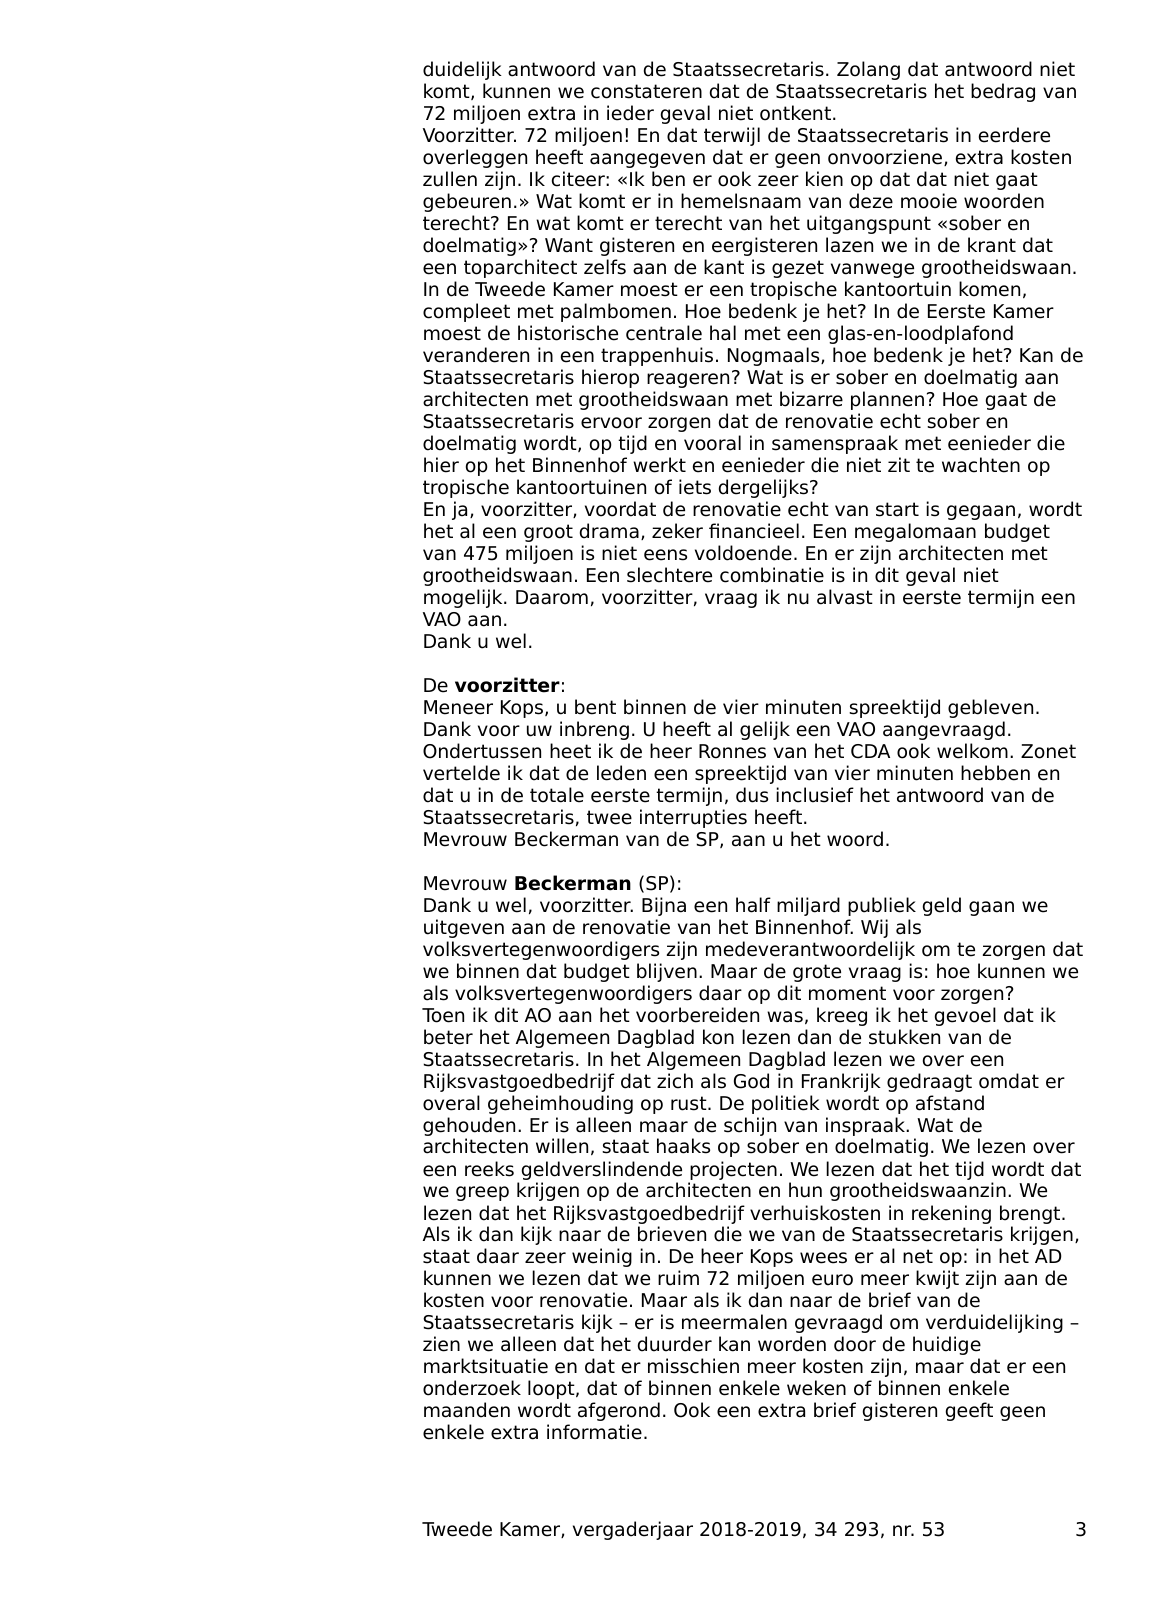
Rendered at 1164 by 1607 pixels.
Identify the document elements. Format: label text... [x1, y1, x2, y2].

text Meneer Kops, u bent binnen de vier minuten spreektijd gebleven. Dank voor uw inbreng. U heeft al gelijk een VAO aangevraagd. Ondertussen heet ik de heer Ronnes van het CDA ook welkom. Zonet vertelde ik dat de leden een spreektijd van vier minuten hebben en dat u in de totale eerste termijn, dus inclusief het antwoord van de Staatssecretaris, twee interrupties heeft. [422, 697, 1087, 828]
text De voorzitter: [422, 675, 1087, 697]
text Voorzitter. 72 miljoen! En dat terwijl de Staatssecretaris in eerdere overleggen heeft aangegeven dat er geen onvoorziene, extra kosten zullen zijn. Ik citeer: «Ik ben er ook zeer kien op dat dat niet gaat gebeuren.» Wat komt er in hemelsnaam van deze mooie woorden terecht? En wat komt er terecht van het uitgangspunt «sober en doelmatig»? Want gisteren en eergisteren lazen we in de krant dat een toparchitect zelfs aan de kant is gezet vanwege grootheidswaan. In de Tweede Kamer moest er een tropische kantoortuin komen, compleet met palmbomen. Hoe bedenk je het? In de Eerste Kamer moest de historische centrale hal met een glas-en-loodplafond veranderen in een trappenhuis. Nogmaals, hoe bedenk je het? Kan de Staatssecretaris hierop reageren? Wat is er sober en doelmatig aan architecten met grootheidswaan met bizarre plannen? Hoe gaat de Staatssecretaris ervoor zorgen dat de renovatie echt sober en doelmatig wordt, op tijd en vooral in samenspraak met eenieder die hier op het Binnenhof werkt en eenieder die niet zit te wachten op tropische kantoortuinen of iets dergelijks? [422, 125, 1087, 499]
text Mevrouw Beckerman (SP): [422, 873, 1087, 895]
text Dank u wel. [422, 631, 1087, 652]
text duidelijk antwoord van de Staatssecretaris. Zolang dat antwoord niet komt, kunnen we constateren dat de Staatssecretaris het bedrag van 72 miljoen extra in ieder geval niet ontkent. [422, 59, 1087, 125]
text En ja, voorzitter, voordat de renovatie echt van start is gegaan, wordt het al een groot drama, zeker financieel. Een megalomaan budget van 475 miljoen is niet eens voldoende. En er zijn architecten met grootheidswaan. Een slechtere combinatie is in dit geval niet mogelijk. Daarom, voorzitter, vraag ik nu alvast in eerste termijn een VAO aan. [422, 499, 1087, 631]
text Mevrouw Beckerman van de SP, aan u het woord. [422, 828, 1087, 851]
text Toen ik dit AO aan het voorbereiden was, kreeg ik het gevoel dat ik beter het Algemeen Dagblad kon lezen dan de stukken van de Staatssecretaris. In het Algemeen Dagblad lezen we over een Rijksvastgoedbedrijf dat zich als God in Frankrijk gedraagt omdat er overal geheimhouding op rust. De politiek wordt op afstand gehouden. Er is alleen maar de schijn van inspraak. Wat de architecten willen, staat haaks op sober en doelmatig. We lezen over een reeks geldverslindende projecten. We lezen dat het tijd wordt dat we greep krijgen op de architecten en hun grootheidswaanzin. We lezen dat het Rijksvastgoedbedrijf verhuiskosten in rekening brengt. Als ik dan kijk naar de brieven die we van de Staatssecretaris krijgen, staat daar zeer weinig in. De heer Kops wees er al net op: in het AD kunnen we lezen dat we ruim 72 miljoen euro meer kwijt zijn aan de kosten voor renovatie. Maar als ik dan naar de brief van de Staatssecretaris kijk – er is meermalen gevraagd om verduidelijking – zien we alleen dat het duurder kan worden door de huidige marktsituatie en dat er misschien meer kosten zijn, maar dat er een onderzoek loopt, dat of binnen enkele weken of binnen enkele maanden wordt afgerond. Ook een extra brief gisteren geeft geen enkele extra informatie. [422, 1004, 1087, 1444]
text Dank u wel, voorzitter. Bijna een half miljard publiek geld gaan we uitgeven aan de renovatie van het Binnenhof. Wij als volksvertegenwoordigers zijn medeverantwoordelijk om te zorgen dat we binnen dat budget blijven. Maar de grote vraag is: hoe kunnen we als volksvertegenwoordigers daar op dit moment voor zorgen? [422, 895, 1087, 1004]
